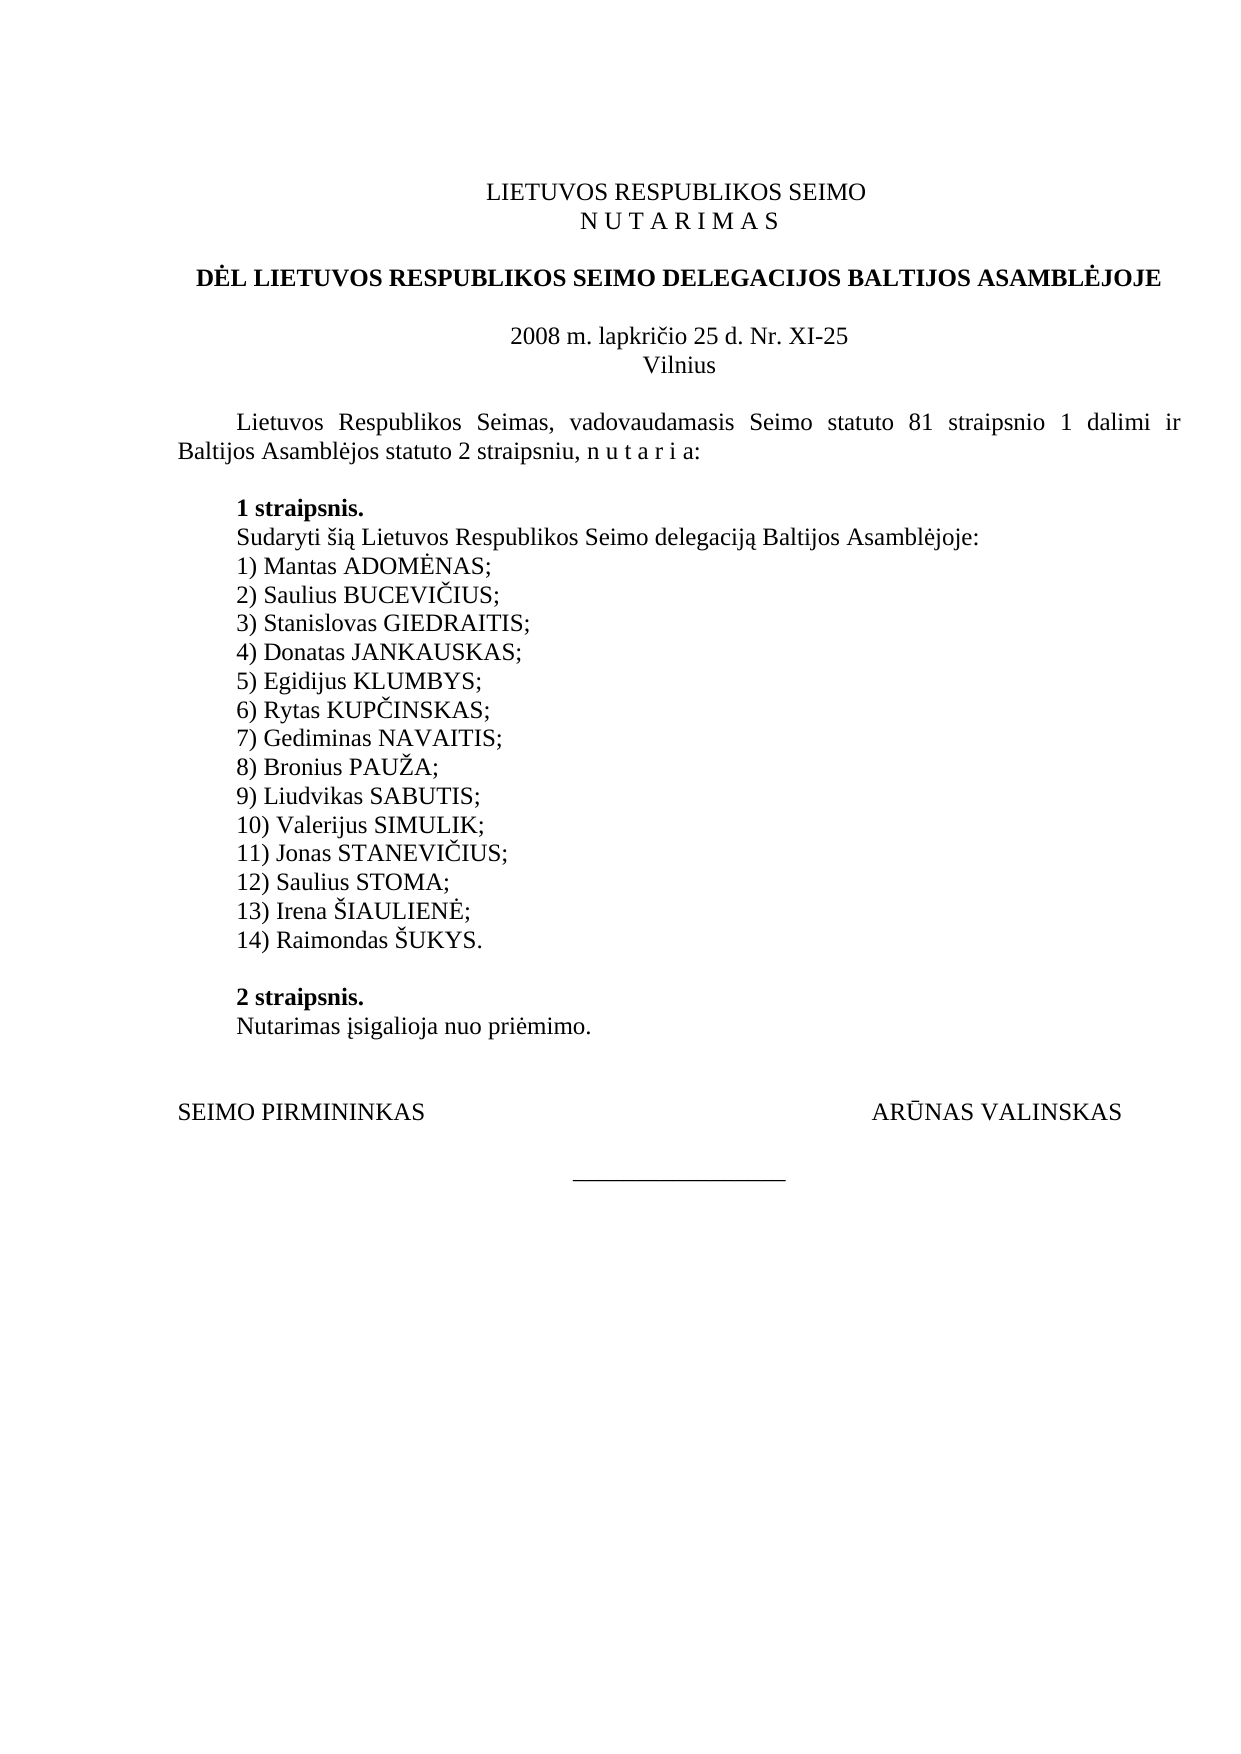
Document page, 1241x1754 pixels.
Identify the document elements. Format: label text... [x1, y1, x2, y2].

text 14) Raimondas ŠUKYS. [177, 925, 1181, 953]
text Sudaryti šią Lietuvos Respublikos Seimo delegaciją Baltijos Asamblėjoje: [177, 522, 1181, 551]
text DĖL LIETUVOS RESPUBLIKOS SEIMO DELEGACIJOS BALTIJOS ASAMBLĖJOJE [177, 263, 1181, 292]
text 8) Bronius PAUŽA; [177, 752, 1181, 781]
text 13) Irena ŠIAULIENĖ; [177, 896, 1181, 925]
text 2) Saulius BUCEVIČIUS; [177, 580, 1181, 608]
text SEIMO PIRMININKAS ARŪNAS VALINSKAS [177, 1097, 1181, 1126]
text 6) Rytas KUPČINSKAS; [177, 695, 1181, 723]
text 4) Donatas JANKAUSKAS; [177, 637, 1181, 666]
text 1 straipsnis. [177, 493, 1181, 522]
text 5) Egidijus KLUMBYS; [177, 666, 1181, 695]
text Nutarimas įsigalioja nuo priėmimo. [177, 1011, 1181, 1040]
text 2008 m. lapkričio 25 d. Nr. XI-25 [177, 321, 1181, 350]
text 12) Saulius STOMA; [177, 867, 1181, 896]
text 2 straipsnis. [177, 982, 1181, 1011]
text 1) Mantas ADOMĖNAS; [177, 551, 1181, 580]
text NUTARIMAS [177, 206, 1181, 235]
text 7) Gediminas NAVAITIS; [177, 723, 1181, 752]
text 11) Jonas STANEVIČIUS; [177, 838, 1181, 867]
text 9) Liudvikas SABUTIS; [177, 781, 1181, 810]
text 10) Valerijus SIMULIK; [177, 810, 1181, 838]
text LIETUVOS RESPUBLIKOS SEIMO [177, 177, 1181, 206]
text _________________ [177, 1155, 1181, 1183]
text 3) Stanislovas GIEDRAITIS; [177, 608, 1181, 637]
text Vilnius [177, 350, 1181, 378]
text Lietuvos Respublikos Seimas, vadovaudamasis Seimo statuto 81 straipsnio 1 dalimi ir Baltijos Asamblėjos statuto 2 straipsniu, nutaria: [177, 407, 1181, 465]
